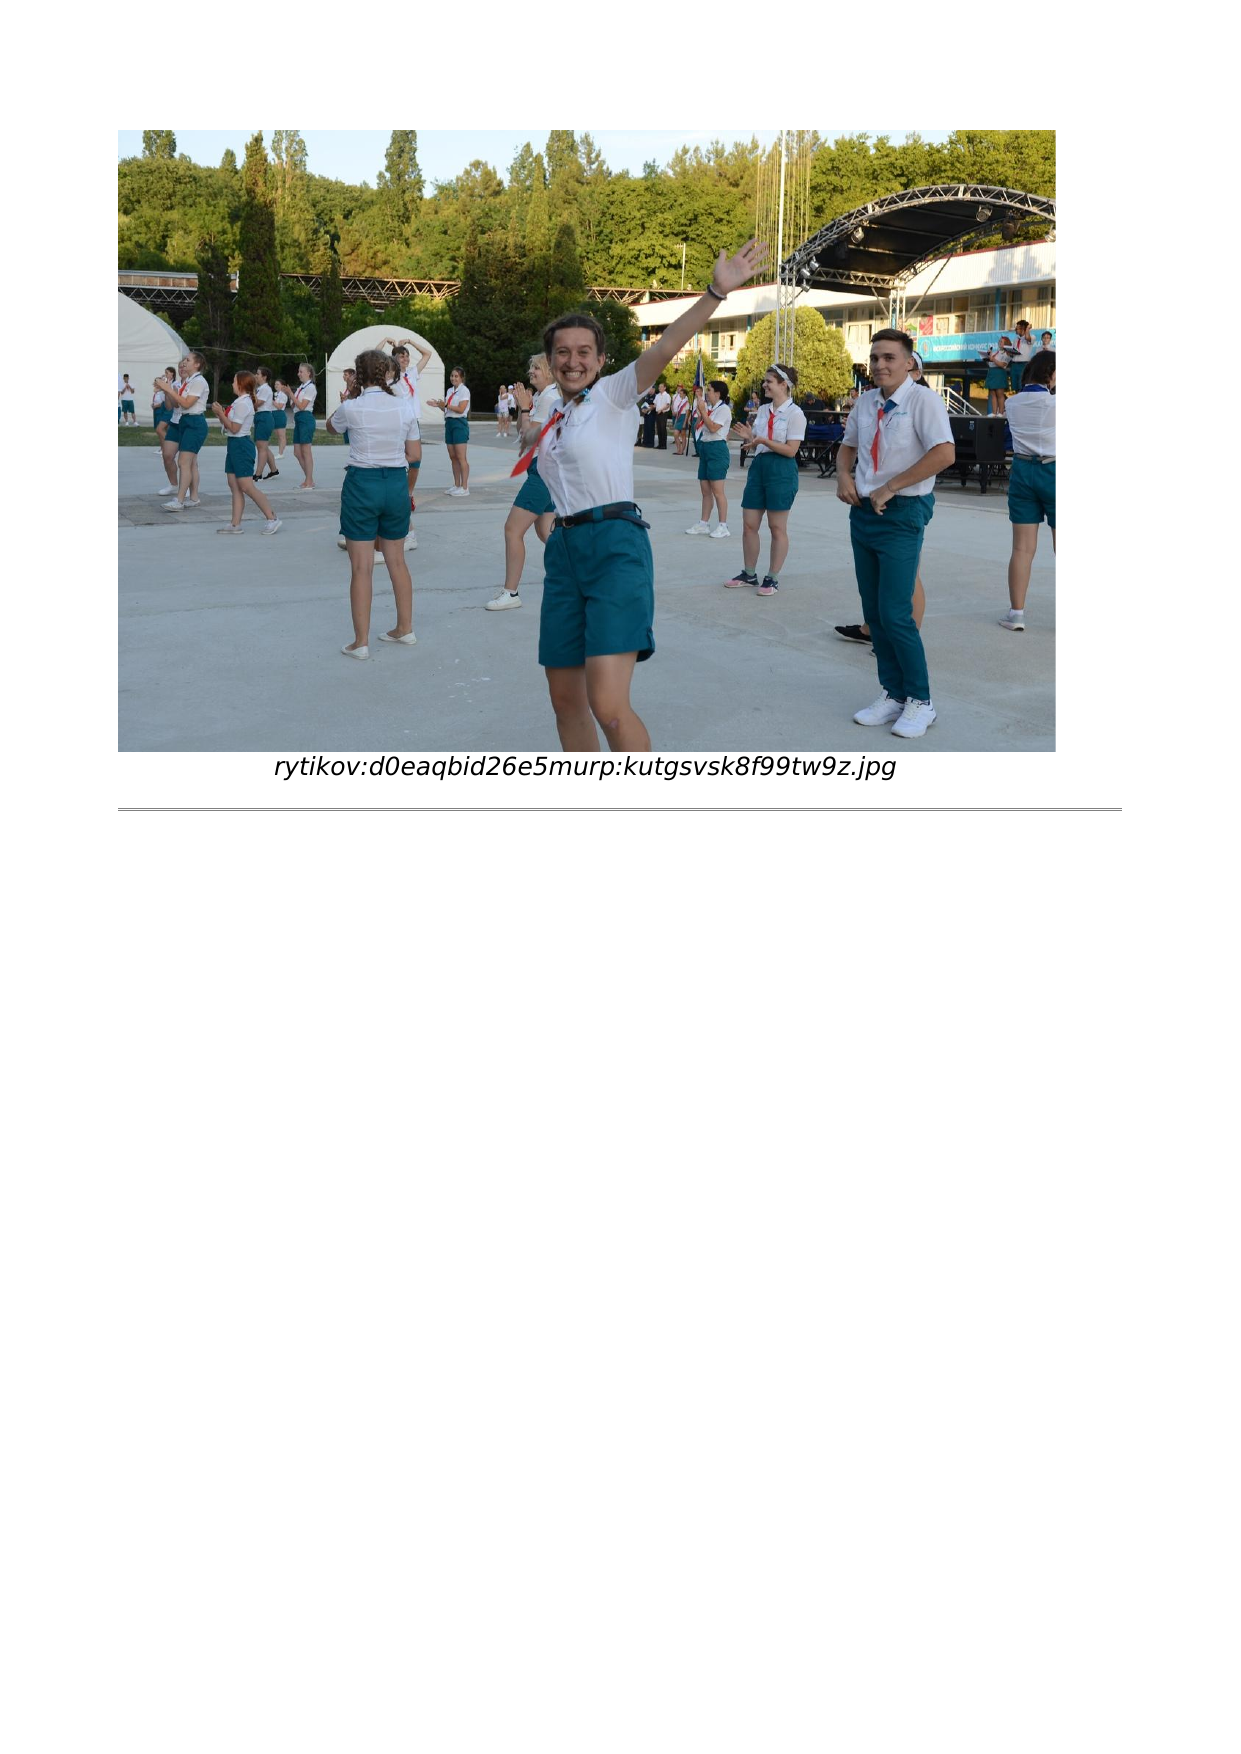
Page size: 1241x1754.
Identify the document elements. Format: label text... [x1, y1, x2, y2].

picture [118, 130, 1056, 752]
text rytikov:d0eaqbid26e5murp:kutgsvsk8f99tw9z.jpg [118, 752, 1056, 781]
